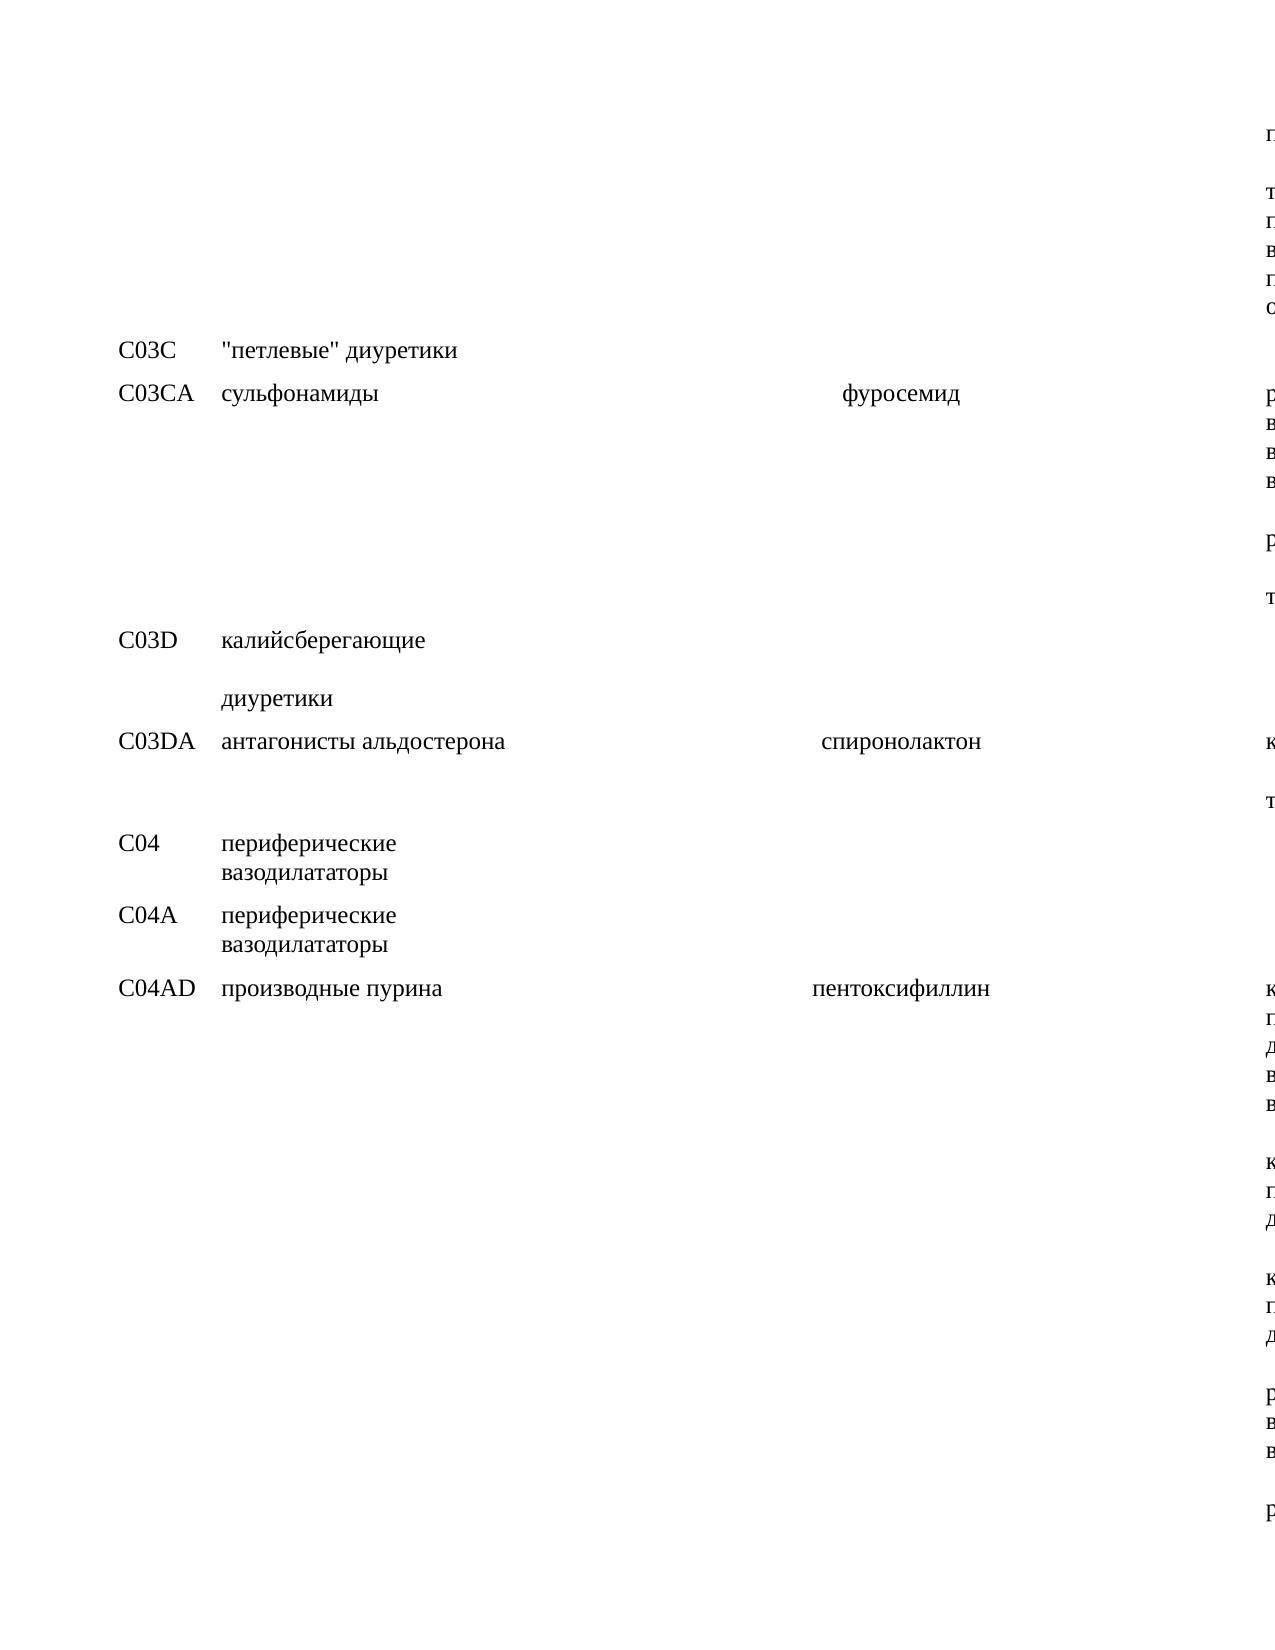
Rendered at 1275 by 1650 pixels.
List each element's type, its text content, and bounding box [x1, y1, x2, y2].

table_cell [1266, 901, 1275, 973]
table_cell [1266, 335, 1275, 378]
table_cell [1266, 625, 1275, 726]
table_cell "петлевые" диуретики [221, 335, 537, 378]
table_cell капсулы; таблетки [1266, 726, 1275, 797]
table_cell C03DA [118, 726, 221, 828]
table_cell C03D [118, 625, 221, 726]
table_cell C04A [118, 901, 221, 973]
table_cell [118, 118, 221, 335]
table_cell периферические вазодилататоры [221, 901, 537, 973]
table_cell калийсберегающие диуретики [221, 625, 537, 726]
table_cell [537, 828, 1266, 901]
table_cell [537, 625, 1266, 726]
table_cell спиронолактон [537, 726, 1266, 828]
table_cell сульфонамиды [221, 379, 537, 625]
table_cell антагонисты альдостерона [221, 726, 537, 828]
table_cell [1266, 828, 1275, 901]
table_cell фуросемид [537, 379, 1266, 625]
table_cell C03C [118, 335, 221, 378]
table_cell [221, 118, 537, 335]
table_cell C03CA [118, 379, 221, 625]
table_cell [537, 335, 1266, 378]
table_cell производные пурина [221, 973, 537, 1522]
table_cell пентоксифиллин [537, 973, 1266, 1522]
table_cell C04AD [118, 973, 221, 1522]
table_cell периферические вазодилататоры [221, 828, 537, 901]
table_cell [537, 901, 1266, 973]
table_cell C04 [118, 828, 221, 901]
table_cell [537, 118, 1266, 335]
